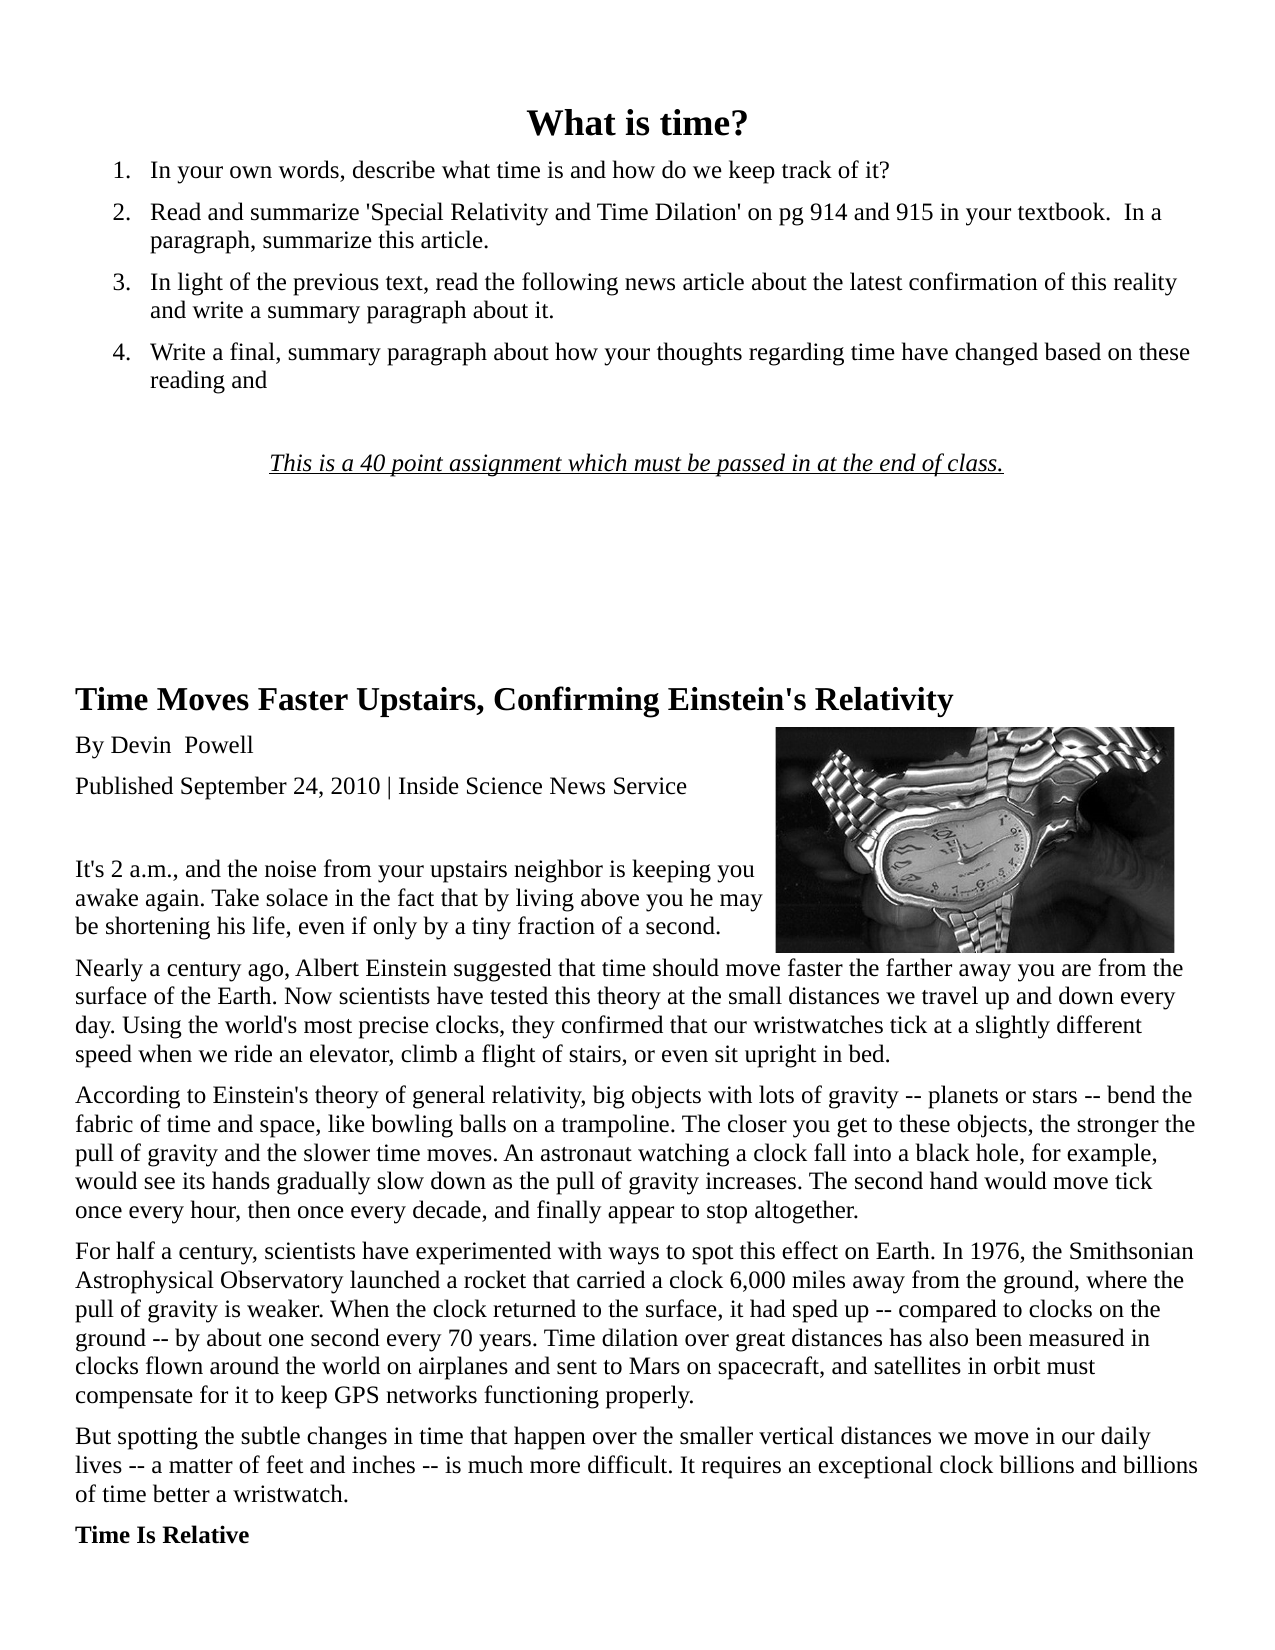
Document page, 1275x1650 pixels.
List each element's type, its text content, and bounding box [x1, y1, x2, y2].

list Write a final, summary paragraph about how your thoughts regarding time have changed based on these reading and [112, 337, 1200, 394]
text Time Is Relative [75, 1520, 1200, 1549]
list Read and summarize 'Special Relativity and Time Dilation' on pg 914 and 915 in your textbook. In a paragraph, summarize this article. [112, 197, 1200, 254]
text By Devin Powell [75, 730, 775, 759]
text According to Einstein's theory of general relativity, big objects with lots of gravity -- planets or stars -- bend the fabric of time and space, like bowling balls on a trampoline. The closer you get to these objects, the stronger the pull of gravity and the slower time moves. An astronaut watching a clock fall into a black hole, for example, would see its hands gradually slow down as the pull of gravity increases. The second hand would move tick once every hour, then once every decade, and finally appear to stop altogether. [75, 1080, 1200, 1224]
text This is a 40 point assignment which must be passed in at the end of class. [75, 448, 1200, 477]
text Nearly a century ago, Albert Einstein suggested that time should move faster the farther away you are from the surface of the Earth. Now scientists have tested this theory at the small distances we travel up and down every day. Using the world's most precise clocks, they confirmed that our wristwatches tick at a slightly different speed when we ride an elevator, climb a flight of stairs, or even sit upright in bed. [75, 953, 1200, 1068]
subtitle What is time? [75, 100, 1200, 143]
list In your own words, describe what time is and how do we keep track of it? [112, 156, 1200, 184]
picture [775, 727, 1175, 953]
text But spotting the subtle changes in time that happen over the smaller vertical distances we move in our daily lives -- a matter of feet and inches -- is much more difficult. It requires an exceptional clock billions and billions of time better a wristwatch. [75, 1421, 1200, 1508]
subtitle Time Moves Faster Upstairs, Confirming Einstein's Relativity [75, 679, 1200, 718]
text [1175, 730, 1200, 759]
text It's 2 a.m., and the noise from your upstairs neighbor is keeping you awake again. Take solace in the fact that by living above you he may be shortening his life, even if only by a tiny fraction of a second. [75, 854, 775, 940]
text For half a century, scientists have experimented with ways to spot this effect on Earth. In 1976, the Smithsonian Astrophysical Observatory launched a rocket that carried a clock 6,000 miles away from the ground, where the pull of gravity is weaker. When the clock returned to the surface, it had sped up -- compared to clocks on the ground -- by about one second every 70 years. Time dilation over great distances has also been measured in clocks flown around the world on airplanes and sent to Mars on spacecraft, and satellites in orbit must compensate for it to keep GPS networks functioning properly. [75, 1236, 1200, 1409]
text Published September 24, 2010 | Inside Science News Service [75, 771, 775, 800]
list In light of the previous text, read the following news article about the latest confirmation of this reality and write a summary paragraph about it. [112, 267, 1200, 324]
